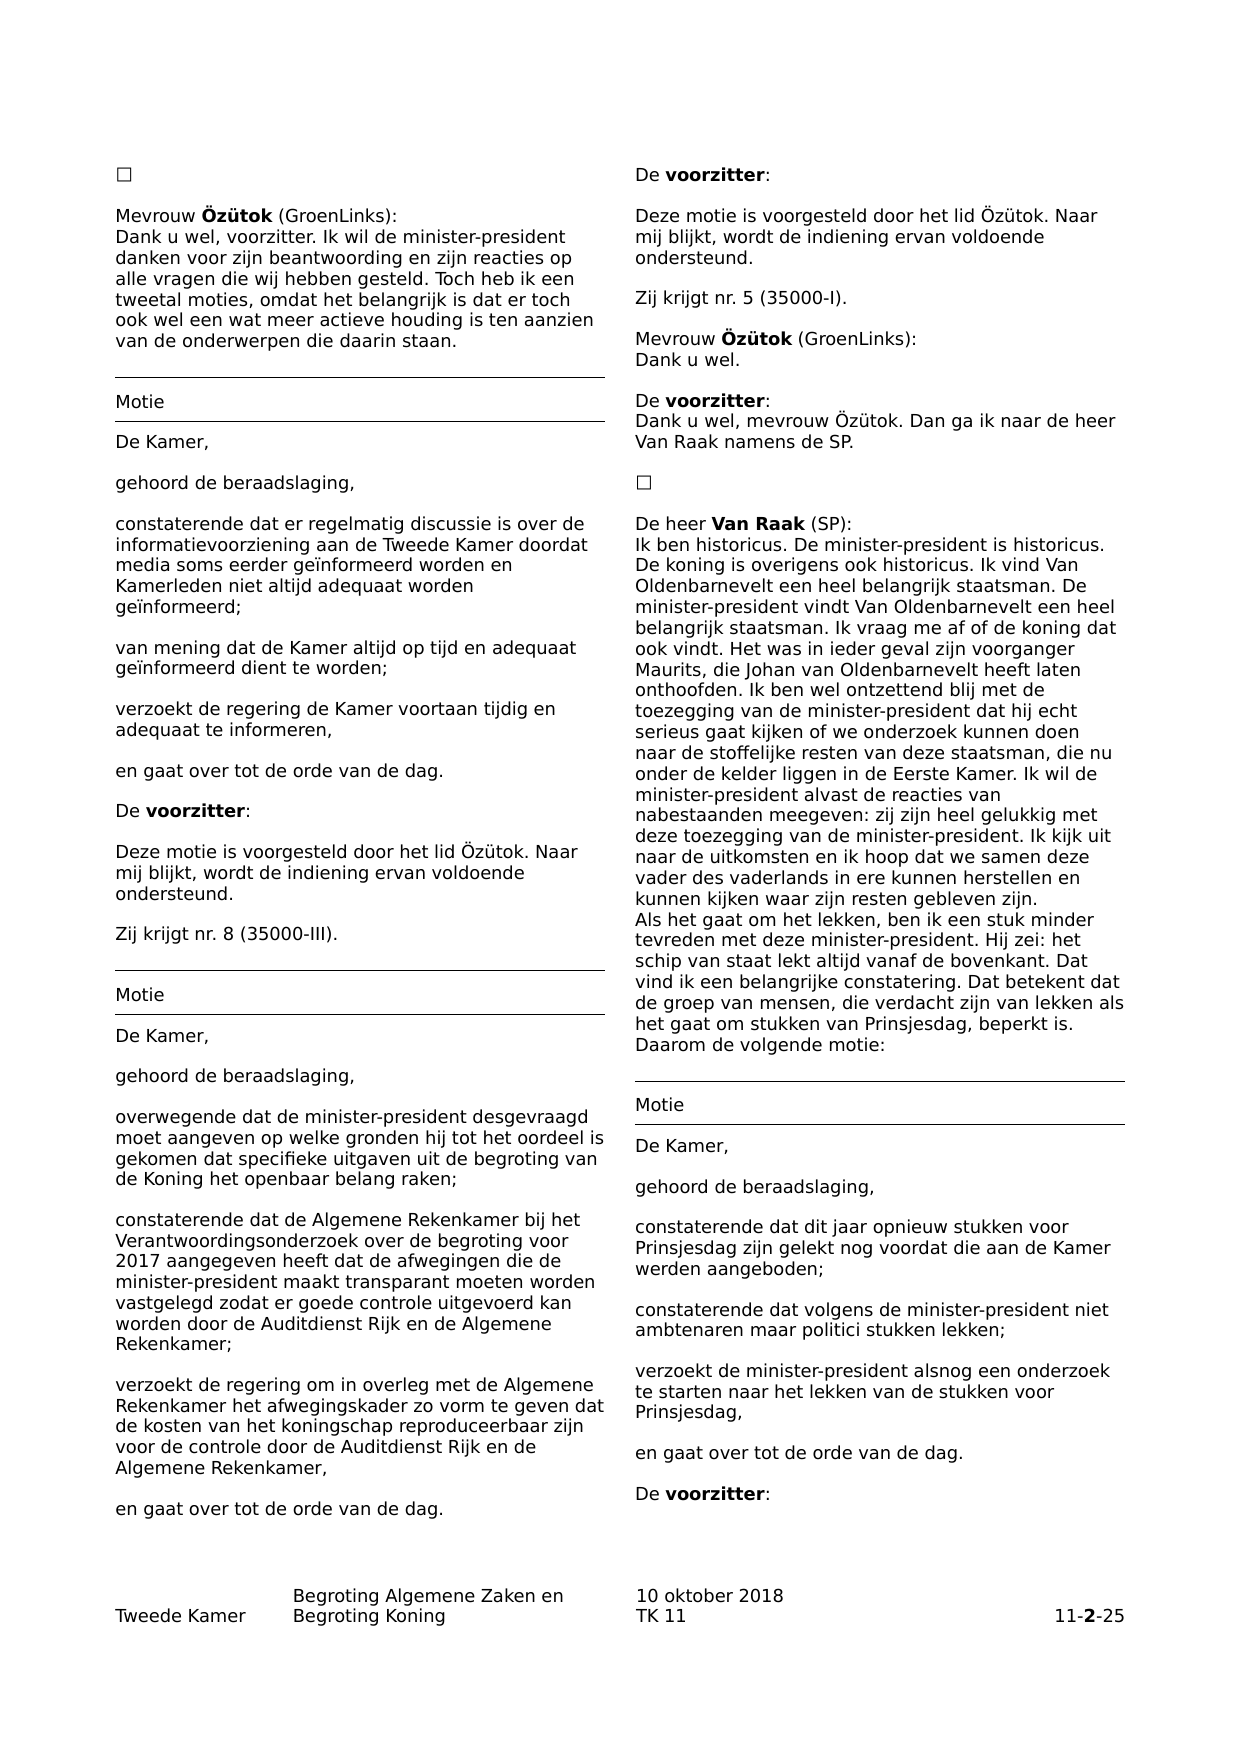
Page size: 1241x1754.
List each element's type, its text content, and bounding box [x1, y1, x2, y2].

text verzoekt de regering om in overleg met de Algemene Rekenkamer het afwegingskader zo vorm te geven dat de kosten van het koningschap reproduceerbaar zijn voor de controle door de Auditdienst Rijk en de Algemene Rekenkamer, [115, 1375, 605, 1478]
text De voorzitter: [635, 1484, 1125, 1504]
text gehoord de beraadslaging, [115, 1066, 605, 1087]
text Mevrouw Özütok (GroenLinks): [635, 329, 1125, 350]
text constaterende dat de Algemene Rekenkamer bij het Verantwoordingsonderzoek over de begroting voor 2017 aangegeven heeft dat de afwegingen die de minister-president maakt transparant moeten worden vastgelegd zodat er goede controle uitgevoerd kan worden door de Auditdienst Rijk en de Algemene Rekenkamer; [115, 1210, 605, 1355]
text De Kamer, [635, 1136, 1125, 1157]
text verzoekt de minister-president alsnog een onderzoek te starten naar het lekken van de stukken voor Prinsjesdag, [635, 1361, 1125, 1423]
text Zij krijgt nr. 5 (35000-I). [635, 288, 1125, 309]
text verzoekt de regering de Kamer voortaan tijdig en adequaat te informeren, [115, 699, 605, 740]
text De Kamer, [115, 1025, 605, 1046]
text gehoord de beraadslaging, [115, 473, 605, 494]
text Motie [115, 985, 605, 1005]
text en gaat over tot de orde van de dag. [115, 1498, 605, 1519]
text van mening dat de Kamer altijd op tijd en adequaat geïnformeerd dient te worden; [115, 637, 605, 679]
text De heer Van Raak (SP): [635, 514, 1125, 534]
text constaterende dat volgens de minister-president niet ambtenaren maar politici stukken lekken; [635, 1299, 1125, 1341]
text Motie [115, 392, 605, 412]
text Zij krijgt nr. 8 (35000-III). [115, 924, 605, 945]
text De Kamer, [115, 432, 605, 453]
text ⬜ [635, 473, 1125, 494]
text Als het gaat om het lekken, ben ik een stuk minder tevreden met deze minister-president. Hij zei: het schip van staat lekt altijd vanaf de bovenkant. Dat vind ik een belangrijke constatering. Dat betekent dat de groep van mensen, die verdacht zijn van lekken als het gaat om stukken van Prinsjesdag, beperkt is. Daarom de volgende motie: [635, 909, 1125, 1055]
text Dank u wel. [635, 350, 1125, 371]
text De voorzitter: [635, 165, 1125, 186]
text Deze motie is voorgesteld door het lid Özütok. Naar mij blijkt, wordt de indiening ervan voldoende ondersteund. [115, 842, 605, 904]
text constaterende dat er regelmatig discussie is over de informatievoorziening aan de Tweede Kamer doordat media soms eerder geïnformeerd worden en Kamerleden niet altijd adequaat worden geïnformeerd; [115, 514, 605, 617]
text De voorzitter: [115, 801, 605, 822]
text gehoord de beraadslaging, [635, 1177, 1125, 1197]
text Dank u wel, mevrouw Özütok. Dan ga ik naar de heer Van Raak namens de SP. [635, 411, 1125, 453]
text Deze motie is voorgesteld door het lid Özütok. Naar mij blijkt, wordt de indiening ervan voldoende ondersteund. [635, 206, 1125, 268]
text De voorzitter: [635, 391, 1125, 411]
text Ik ben historicus. De minister-president is historicus. De koning is overigens ook historicus. Ik vind Van Oldenbarnevelt een heel belangrijk staatsman. De minister-president vindt Van Oldenbarnevelt een heel belangrijk staatsman. Ik vraag me af of de koning dat ook vindt. Het was in ieder geval zijn voorganger Maurits, die Johan van Oldenbarnevelt heeft laten onthoofden. Ik ben wel ontzettend blij met de toezegging van de minister-president dat hij echt serieus gaat kijken of we onderzoek kunnen doen naar de stoffelijke resten van deze staatsman, die nu onder de kelder liggen in de Eerste Kamer. Ik wil de minister-president alvast de reacties van nabestaanden meegeven: zij zijn heel gelukkig met deze toezegging van de minister-president. Ik kijk uit naar de uitkomsten en ik hoop dat we samen deze vader des vaderlands in ere kunnen herstellen en kunnen kijken waar zijn resten gebleven zijn. [635, 534, 1125, 909]
text Motie [635, 1095, 1125, 1116]
text ⬜ [115, 165, 605, 186]
text Dank u wel, voorzitter. Ik wil de minister-president danken voor zijn beantwoording en zijn reacties op alle vragen die wij hebben gesteld. Toch heb ik een tweetal moties, omdat het belangrijk is dat er toch ook wel een wat meer actieve houding is ten aanzien van de onderwerpen die daarin staan. [115, 227, 605, 352]
text en gaat over tot de orde van de dag. [635, 1443, 1125, 1464]
text Mevrouw Özütok (GroenLinks): [115, 206, 605, 227]
text constaterende dat dit jaar opnieuw stukken voor Prinsjesdag zijn gelekt nog voordat die aan de Kamer werden aangeboden; [635, 1217, 1125, 1279]
text en gaat over tot de orde van de dag. [115, 760, 605, 781]
text overwegende dat de minister-president desgevraagd moet aangeven op welke gronden hij tot het oordeel is gekomen dat specifieke uitgaven uit de begroting van de Koning het openbaar belang raken; [115, 1107, 605, 1190]
